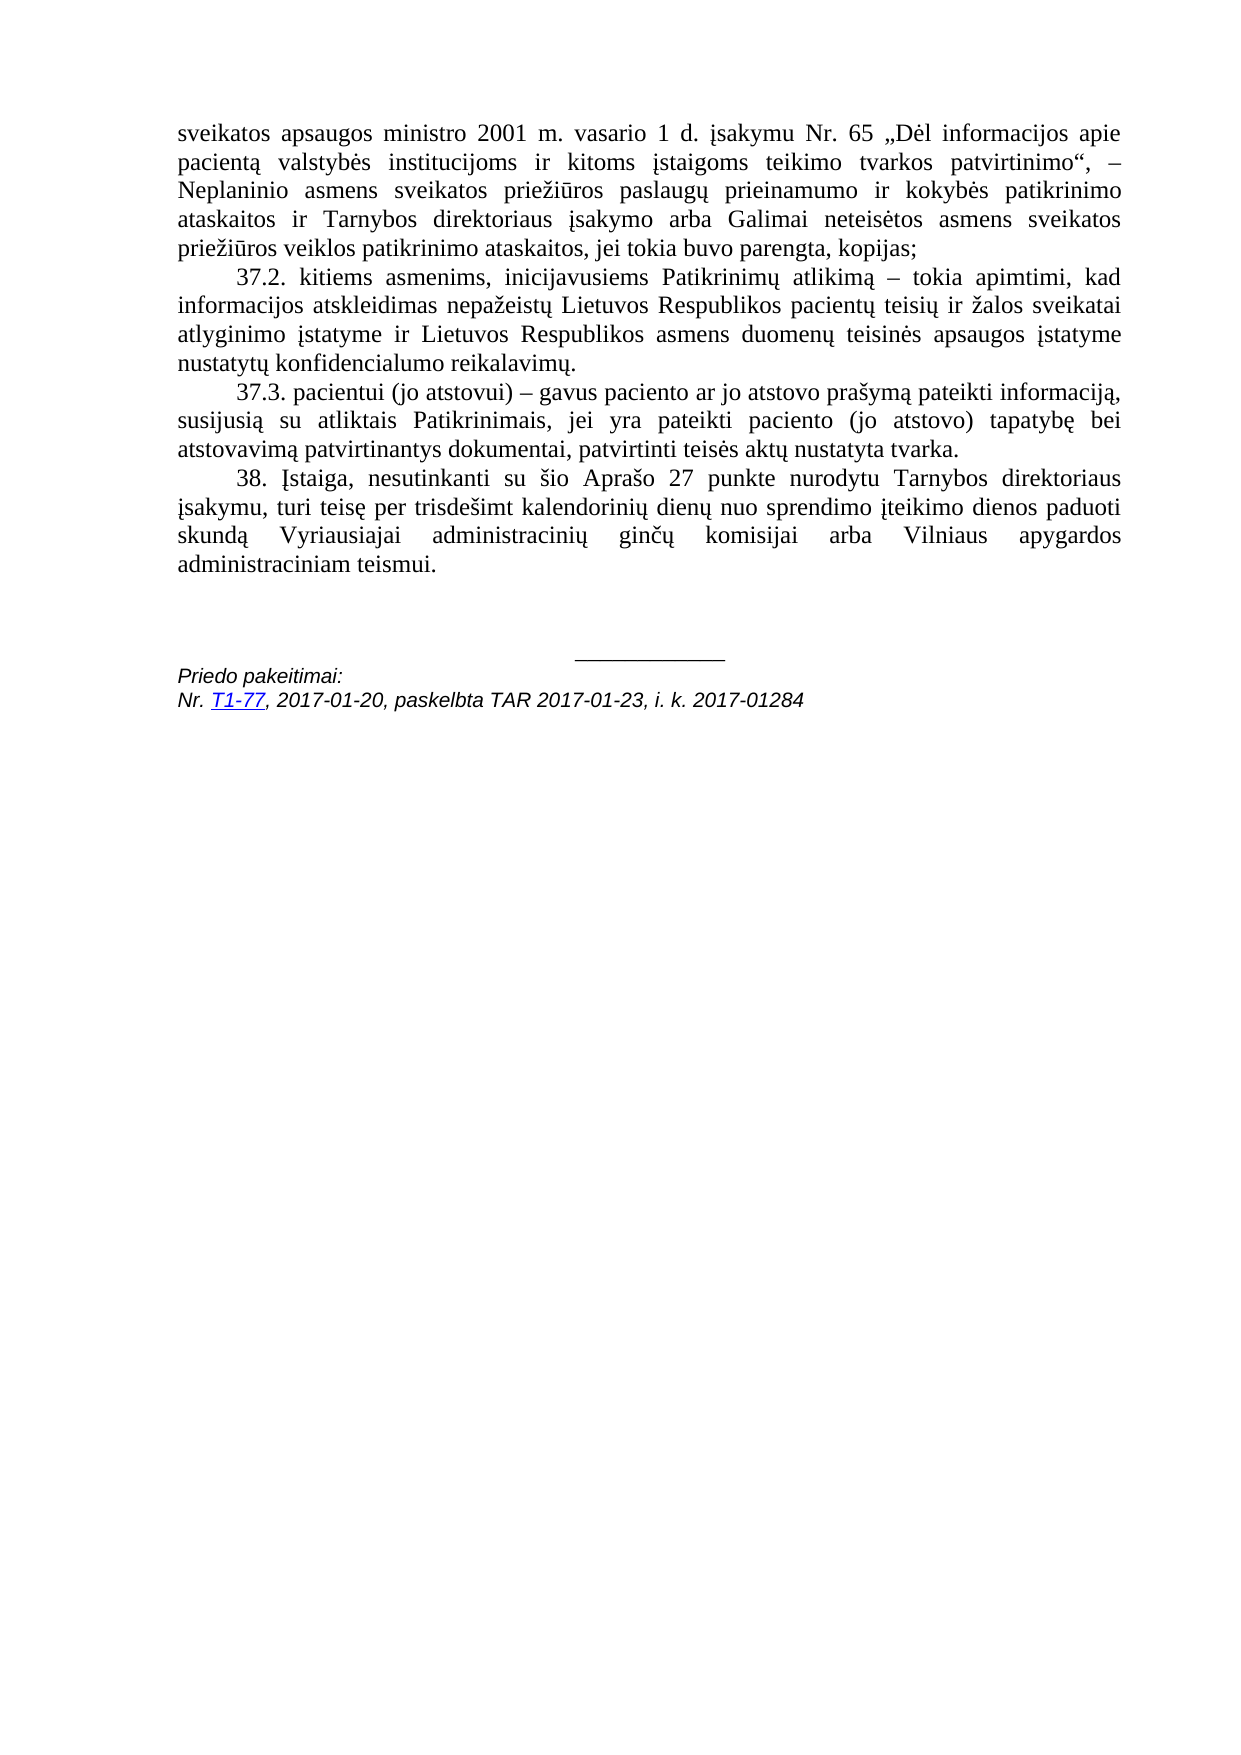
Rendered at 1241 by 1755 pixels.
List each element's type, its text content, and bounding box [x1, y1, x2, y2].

text Nr. T1-77, 2017-01-20, paskelbta TAR 2017-01-23, i. k. 2017-01284 [177, 688, 1122, 712]
text 38. Įstaiga, nesutinkanti su šio Aprašo 27 punkte nurodytu Tarnybos direktoriaus įsakymu, turi teisę per trisdešimt kalendorinių dienų nuo sprendimo įteikimo dienos paduoti skundą Vyriausiajai administracinių ginčų komisijai arba Vilniaus apygardos administraciniam teismui. [177, 463, 1122, 578]
text 37.3. pacientui (jo atstovui) – gavus paciento ar jo atstovo prašymą pateikti informaciją, susijusią su atliktais Patikrinimais, jei yra pateikti paciento (jo atstovo) tapatybę bei atstovavimą patvirtinantys dokumentai, patvirtinti teisės aktų nustatyta tvarka. [177, 377, 1122, 463]
text ____________ [177, 636, 1122, 664]
text Priedo pakeitimai: [177, 664, 1122, 688]
text 37.2. kitiems asmenims, inicijavusiems Patikrinimų atlikimą – tokia apimtimi, kad informacijos atskleidimas nepažeistų Lietuvos Respublikos pacientų teisių ir žalos sveikatai atlyginimo įstatyme ir Lietuvos Respublikos asmens duomenų teisinės apsaugos įstatyme nustatytų konfidencialumo reikalavimų. [177, 262, 1122, 377]
text sveikatos apsaugos ministro 2001 m. vasario 1 d. įsakymu Nr. 65 „Dėl informacijos apie pacientą valstybės institucijoms ir kitoms įstaigoms teikimo tvarkos patvirtinimo“, – Neplaninio asmens sveikatos priežiūros paslaugų prieinamumo ir kokybės patikrinimo ataskaitos ir Tarnybos direktoriaus įsakymo arba Galimai neteisėtos asmens sveikatos priežiūros veiklos patikrinimo ataskaitos, jei tokia buvo parengta, kopijas; [177, 118, 1122, 262]
